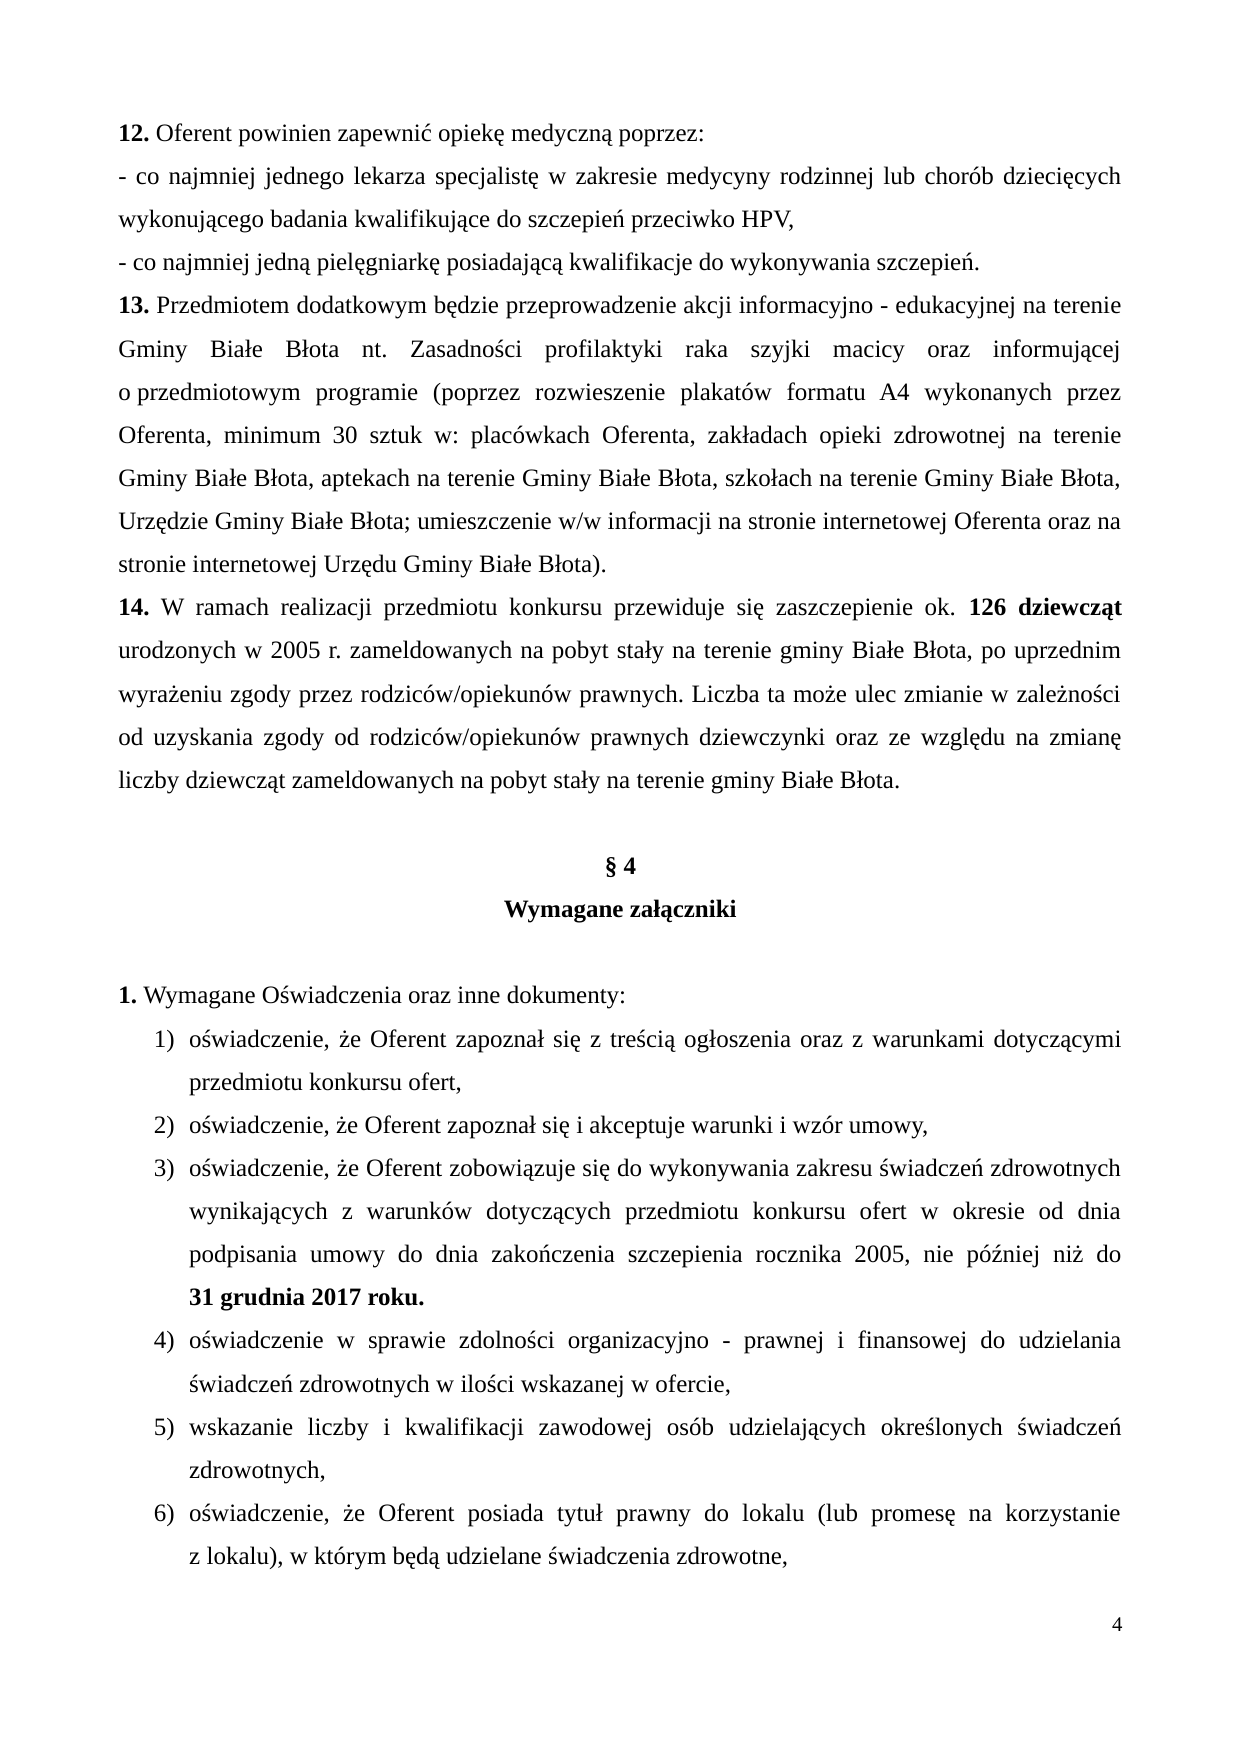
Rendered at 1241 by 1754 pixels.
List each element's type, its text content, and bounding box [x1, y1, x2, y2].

list oświadczenie, że Oferent zobowiązuje się do wykonywania zakresu świadczeń zdrowotnych wynikających z warunków dotyczących przedmiotu konkursu ofert w okresie od dnia podpisania umowy do dnia zakończenia szczepienia rocznika 2005, nie później niż do 31 grudnia 2017 roku. [153, 1153, 1122, 1311]
text 12. Oferent powinien zapewnić opiekę medyczną poprzez: [118, 118, 1122, 147]
text 1. Wymagane Oświadczenia oraz inne dokumenty: [118, 981, 1122, 1009]
text 13. Przedmiotem dodatkowym będzie przeprowadzenie akcji informacyjno - edukacyjnej na terenie Gminy Białe Błota nt. Zasadności profilaktyki raka szyjki macicy oraz informującej o przedmiotowym programie (poprzez rozwieszenie plakatów formatu A4 wykonanych przez Oferenta, minimum 30 sztuk w: placówkach Oferenta, zakładach opieki zdrowotnej na terenie Gminy Białe Błota, aptekach na terenie Gminy Białe Błota, szkołach na terenie Gminy Białe Błota, Urzędzie Gminy Białe Błota; umieszczenie w/w informacji na stronie internetowej Oferenta oraz na stronie internetowej Urzędu Gminy Białe Błota). [118, 291, 1122, 578]
text § 4 [118, 851, 1122, 880]
list oświadczenie, że Oferent posiada tytuł prawny do lokalu (lub promesę na korzystanie z lokalu), w którym będą udzielane świadczenia zdrowotne, [153, 1498, 1122, 1570]
list oświadczenie w sprawie zdolności organizacyjno - prawnej i finansowej do udzielania świadczeń zdrowotnych w ilości wskazanej w ofercie, [153, 1326, 1122, 1397]
list wskazanie liczby i kwalifikacji zawodowej osób udzielających określonych świadczeń zdrowotnych, [153, 1412, 1122, 1484]
list oświadczenie, że Oferent zapoznał się i akceptuje warunki i wzór umowy, [153, 1110, 1122, 1139]
text Wymagane załączniki [118, 894, 1122, 923]
list oświadczenie, że Oferent zapoznał się z treścią ogłoszenia oraz z warunkami dotyczącymi przedmiotu konkursu ofert, [153, 1024, 1122, 1096]
text - co najmniej jedną pielęgniarkę posiadającą kwalifikacje do wykonywania szczepień. [118, 247, 1122, 276]
text 14. W ramach realizacji przedmiotu konkursu przewiduje się zaszczepienie ok. 126 dziewcząt urodzonych w 2005 r. zameldowanych na pobyt stały na terenie gminy Białe Błota, po uprzednim wyrażeniu zgody przez rodziców/opiekunów prawnych. Liczba ta może ulec zmianie w zależności od uzyskania zgody od rodziców/opiekunów prawnych dziewczynki oraz ze względu na zmianę liczby dziewcząt zameldowanych na pobyt stały na terenie gminy Białe Błota. [118, 592, 1122, 794]
text - co najmniej jednego lekarza specjalistę w zakresie medycyny rodzinnej lub chorób dziecięcych wykonującego badania kwalifikujące do szczepień przeciwko HPV, [118, 161, 1122, 233]
